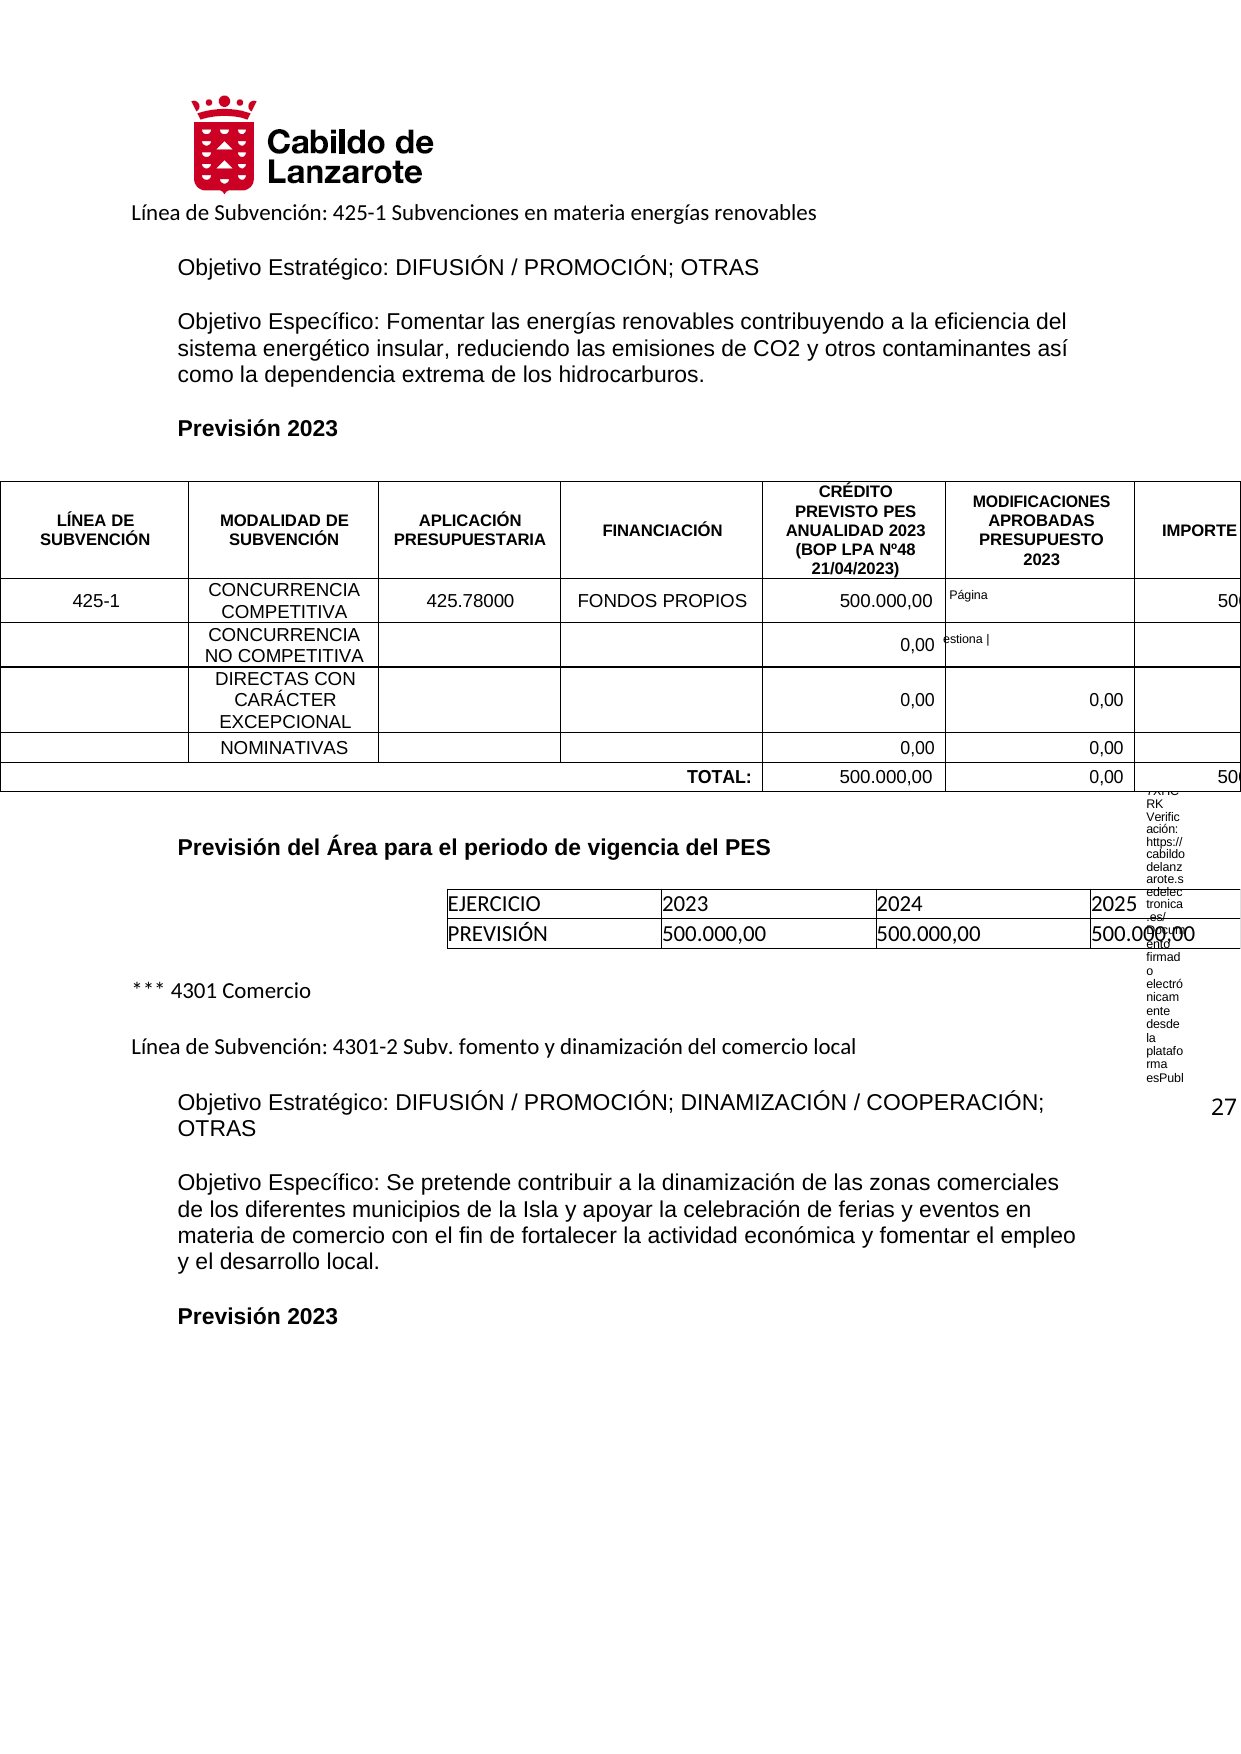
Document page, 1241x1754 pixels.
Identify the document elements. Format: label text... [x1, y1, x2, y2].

table_cell 500.000,00 [877, 919, 1090, 947]
table_cell [1, 733, 188, 762]
text Objetivo Específico: Fomentar las energías renovables contribuyendo a la eficiencia del sistema energético insular, reduciendo las emisiones de CO2 y otros contaminantes así como la dependencia extrema de los hidrocarburos. [177, 308, 1076, 387]
text Objetivo Estratégico: DIFUSIÓN / PROMOCIÓN; OTRAS [177, 254, 1076, 280]
table_header 2024 [877, 890, 1090, 918]
table_header MODALIDAD DE SUBVENCIÓN [189, 482, 378, 578]
table_cell DIRECTAS CON CARÁCTER EXCEPCIONAL [189, 668, 378, 732]
text *** 4301 Comercio [131, 976, 1076, 1004]
table_cell 0,00 [1135, 733, 1240, 762]
table_cell 0,00 [946, 733, 1134, 762]
subtitle Previsión del Área para el periodo de vigencia del PES [177, 834, 1076, 860]
text Objetivo Estratégico: DIFUSIÓN / PROMOCIÓN; DINAMIZACIÓN / COOPERACIÓN; OTRAS [177, 1088, 1076, 1141]
table_header IMPORTE TOTAL [1135, 482, 1240, 578]
table_cell 500.000,00 [662, 919, 876, 947]
table_cell 500.000,00 [763, 579, 945, 622]
table_cell NOMINATIVAS [189, 733, 378, 762]
table_cell [379, 668, 560, 732]
text Objetivo Específico: Se pretende contribuir a la dinamización de las zonas comerciales de los diferentes municipios de la Isla y apoyar la celebración de ferias y eventos en materia de comercio con el fin de fortalecer la actividad económica y fomentar el empleo y el desarrollo local. [177, 1169, 1076, 1275]
table_cell 500.000,00 [763, 763, 945, 791]
table_header CRÉDITO PREVISTO PES ANUALIDAD 2023 (BOP LPA Nº48 21/04/2023) [763, 482, 945, 578]
text Línea de Subvención: 4301-2 Subv. fomento y dinamización del comercio local [131, 1032, 1076, 1061]
table_cell 0,00 [763, 623, 945, 666]
table_cell [1, 668, 188, 732]
table_cell 500.000,00 [1135, 763, 1240, 791]
subtitle Previsión 2023 [177, 415, 1076, 442]
table_cell CONCURRENCIA NO COMPETITIVA [189, 623, 378, 666]
table_cell 0,00 [946, 668, 1134, 732]
table_cell 500.000,00 [1186, 919, 1240, 947]
text Verificación: https://cabildodelanzarote.sedelectronica.es/ [1146, 811, 1186, 889]
table_cell 425-1 [1, 579, 188, 622]
table_header 2023 [662, 890, 876, 918]
table_cell 425.78000 [379, 579, 560, 622]
table_cell [1, 623, 188, 666]
table_header 2025 [1091, 890, 1144, 918]
table_cell [379, 733, 560, 762]
table_cell CONCURRENCIA COMPETITIVA [189, 579, 378, 622]
table_cell 0,00 [763, 733, 945, 762]
table_cell PREVISIÓN [448, 919, 661, 947]
table_header EJERCICIO [448, 890, 661, 918]
picture [177, 92, 443, 199]
table_cell 0,00 [763, 668, 945, 732]
table_header LÍNEA DE SUBVENCIÓN [1, 482, 188, 578]
table_header APLICACIÓN PRESUPUESTARIA [379, 482, 560, 578]
text Línea de Subvención: 425-1 Subvenciones en materia energías renovables [131, 198, 1076, 226]
table_cell 0,00 [1135, 668, 1240, 732]
subtitle Previsión 2023 [177, 1303, 1076, 1329]
table_cell estiona | [946, 623, 1134, 666]
table_cell TOTAL: [1, 763, 762, 791]
table_cell 500.000,00 [1091, 919, 1144, 947]
table_cell [561, 668, 762, 732]
table_cell 0,00 [1135, 623, 1240, 666]
table_header MODIFICACIONES APROBADAS PRESUPUESTO 2023 [946, 482, 1134, 578]
table_cell FONDOS PROPIOS [561, 579, 762, 622]
table_cell Página [946, 579, 1134, 622]
table_header FINANCIACIÓN [561, 482, 762, 578]
table_cell [379, 623, 560, 666]
table_cell [561, 623, 762, 666]
text Documento firmado electrónicamente desde la plataforma esPublico G [1146, 949, 1186, 1086]
table_cell 0,00 [946, 763, 1134, 791]
table_header [1186, 890, 1240, 918]
table_cell [561, 733, 762, 762]
table_cell 500.000,00 [1135, 579, 1240, 622]
